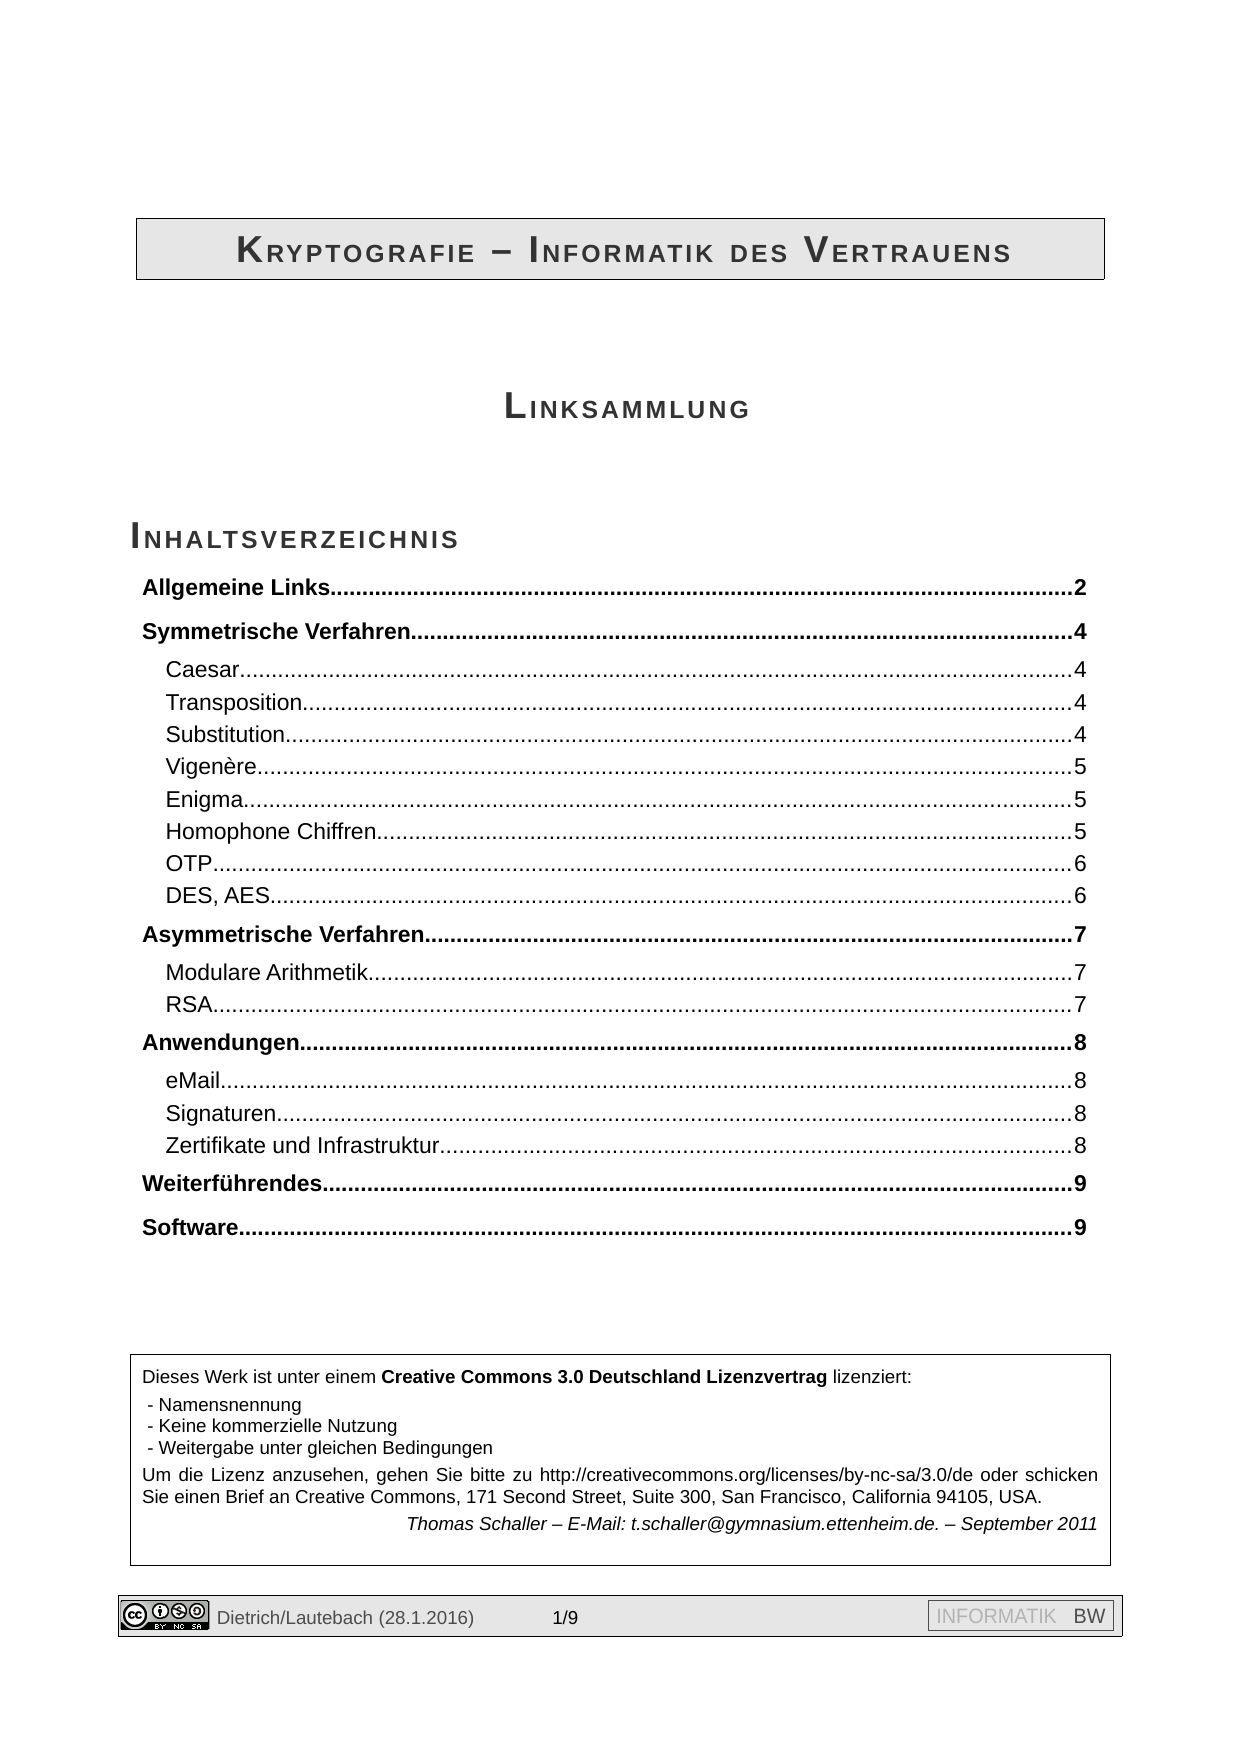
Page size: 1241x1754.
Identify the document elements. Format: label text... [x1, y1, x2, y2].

text OTP 6 [165, 850, 1087, 876]
text Anwendungen 8 [142, 1029, 1087, 1056]
text Signaturen 8 [165, 1100, 1087, 1126]
text Kryptografie – Informatik des Vertrauens [137, 219, 1104, 279]
text Linksammlung [124, 384, 1122, 427]
text Caesar 4 [165, 656, 1087, 683]
text Transposition 4 [165, 689, 1087, 715]
text Enigma 5 [165, 786, 1087, 812]
picture [120, 1600, 210, 1630]
text Software 9 [142, 1214, 1087, 1241]
text Allgemeine Links 2 [142, 574, 1087, 601]
text Weiterführendes 9 [142, 1170, 1087, 1197]
text Asymmetrische Verfahren 7 [142, 921, 1087, 947]
text DES, AES 6 [165, 882, 1087, 909]
text Vigenère 5 [165, 753, 1087, 779]
text Homophone Chiffren 5 [165, 818, 1087, 844]
text Substitution 4 [165, 721, 1087, 747]
text Symmetrische Verfahren 4 [142, 618, 1087, 644]
text Inhaltsverzeichnis [124, 513, 1122, 556]
text eMail 8 [165, 1067, 1087, 1094]
text RSA 7 [165, 991, 1087, 1017]
text Modulare Arithmetik 7 [165, 959, 1087, 985]
text Zertifikate und Infrastruktur 8 [165, 1132, 1087, 1158]
